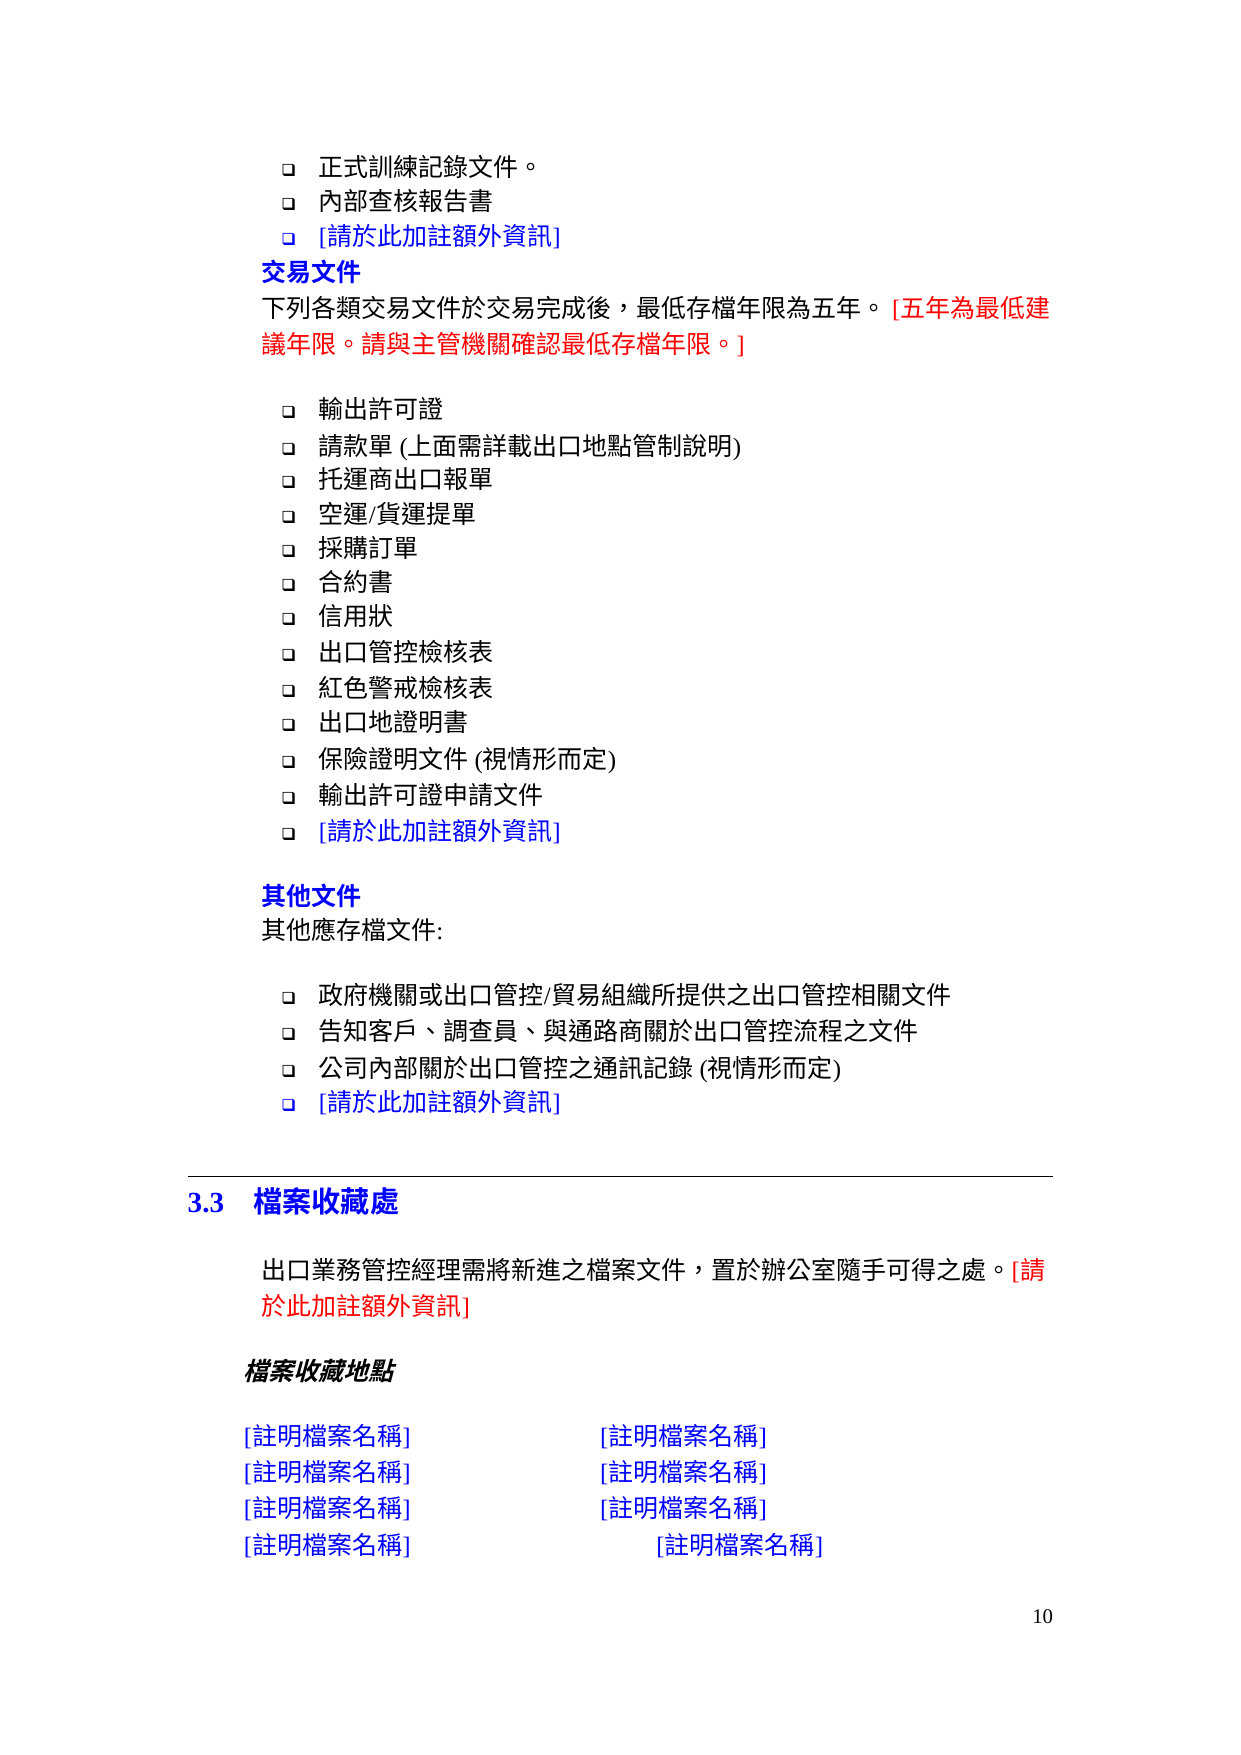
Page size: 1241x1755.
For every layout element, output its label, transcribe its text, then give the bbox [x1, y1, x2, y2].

list 輸出許可證申請文件 [281, 775, 1053, 812]
list 告知客戶、調查員、與通路商關於出口管控流程之文件 [281, 1012, 1053, 1048]
text 檔案收藏地點 [244, 1351, 1053, 1388]
list 政府機關或出口管控/貿易組織所提供之出口管控相關文件 [281, 976, 1053, 1012]
list 採購訂單 [281, 530, 1053, 564]
list [請於此加註額外資訊] [281, 1084, 1053, 1118]
list 保險證明文件 (視情形而定) [281, 739, 1053, 775]
text [註明檔案名稱] [註明檔案名稱] [244, 1453, 1053, 1489]
list 信用狀 [281, 598, 1053, 632]
list 出口管控檢核表 [281, 632, 1053, 669]
subtitle 3.3 檔案收藏處 [187, 1177, 1053, 1221]
list 出口地證明書 [281, 705, 1053, 739]
list 公司內部關於出口管控之通訊記錄 (視情形而定) [281, 1048, 1053, 1084]
list 托運商出口報單 [281, 462, 1053, 496]
subtitle 其他文件 [261, 877, 1053, 913]
list [請於此加註額外資訊] [281, 218, 1053, 252]
list 內部查核報告書 [281, 184, 1053, 218]
text [註明檔案名稱] [註明檔案名稱] [244, 1525, 1053, 1561]
text [註明檔案名稱] [註明檔案名稱] [244, 1489, 1053, 1525]
list 空運/貨運提單 [281, 496, 1053, 530]
list 輸出許可證 [281, 390, 1053, 426]
list 正式訓練記錄文件。 [281, 150, 1053, 184]
list 紅色警戒檢核表 [281, 669, 1053, 705]
text [註明檔案名稱] [註明檔案名稱] [244, 1416, 1053, 1453]
text 下列各類交易文件於交易完成後，最低存檔年限為五年。 [五年為最低建議年限。請與主管機關確認最低存檔年限。] [261, 288, 1053, 361]
text 出口業務管控經理需將新進之檔案文件，置於辦公室隨手可得之處。[請於此加註額外資訊] [261, 1250, 1053, 1323]
list 請款單 (上面需詳載出口地點管制說明) [281, 426, 1053, 462]
text 其他應存檔文件: [261, 913, 1053, 947]
subtitle 交易文件 [261, 252, 1053, 288]
list [請於此加註額外資訊] [281, 812, 1053, 848]
list 合約書 [281, 564, 1053, 598]
